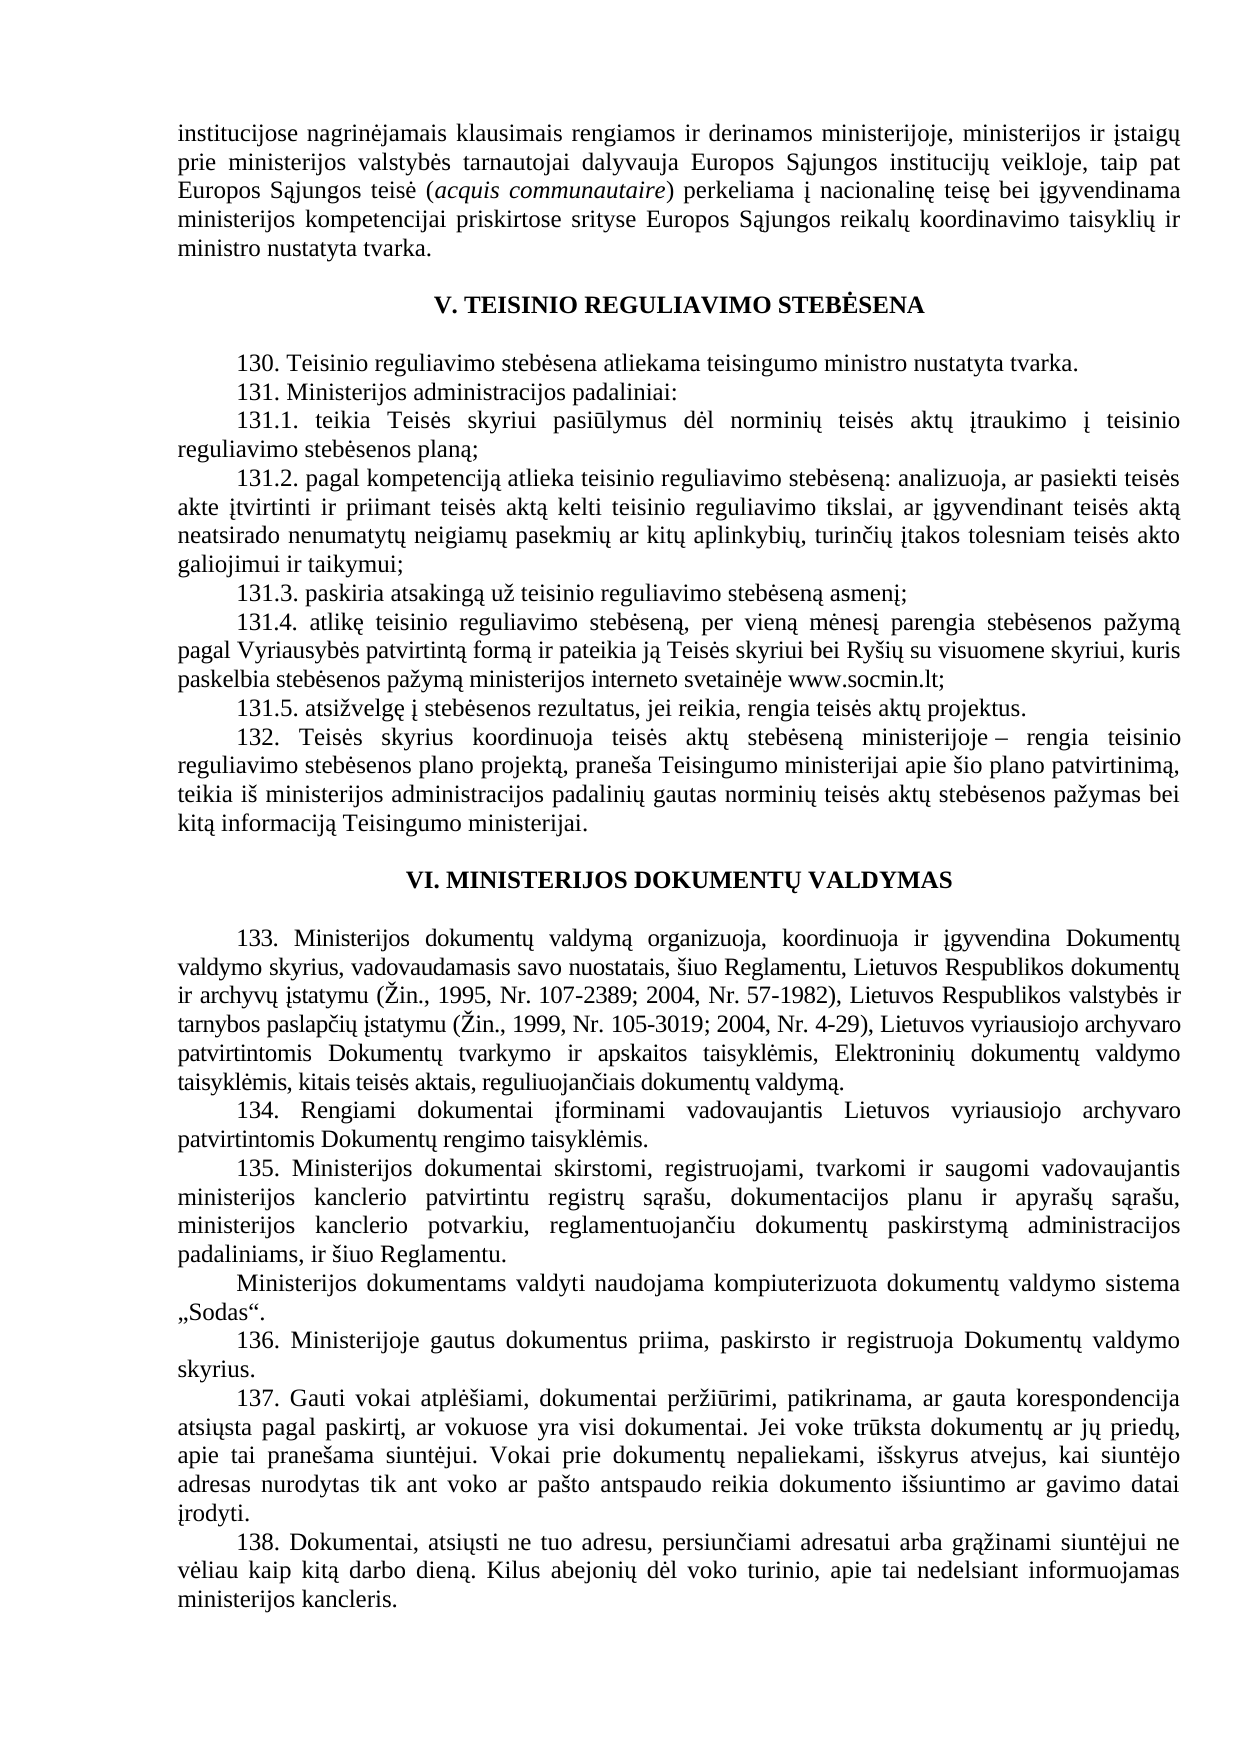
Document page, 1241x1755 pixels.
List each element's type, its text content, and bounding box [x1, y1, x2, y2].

text 132. Teisės skyrius koordinuoja teisės aktų stebėseną ministerijoje – rengia teisinio reguliavimo stebėsenos plano projektą, praneša Teisingumo ministerijai apie šio plano patvirtinimą, teikia iš ministerijos administracijos padalinių gautas norminių teisės aktų stebėsenos pažymas bei kitą informaciją Teisingumo ministerijai. [177, 722, 1181, 837]
text 131.3. paskiria atsakingą už teisinio reguliavimo stebėseną asmenį; [177, 578, 1181, 607]
text 136. Ministerijoje gautus dokumentus priima, paskirsto ir registruoja Dokumentų valdymo skyrius. [177, 1326, 1181, 1383]
text 130. Teisinio reguliavimo stebėsena atliekama teisingumo ministro nustatyta tvarka. [177, 348, 1181, 377]
text 133. Ministerijos dokumentų valdymą organizuoja, koordinuoja ir įgyvendina Dokumentų valdymo skyrius, vadovaudamasis savo nuostatais, šiuo Reglamentu, Lietuvos Respublikos dokumentų ir archyvų įstatymu (Žin., 1995, Nr. 107‑2389; 2004, Nr. 57‑1982), Lietuvos Respublikos valstybės ir tarnybos paslapčių įstatymu (Žin., 1999, Nr. 105-3019; 2004, Nr. 4-29), Lietuvos vyriausiojo archyvaro patvirtintomis Dokumentų tvarkymo ir apskaitos taisyklėmis, Elektroninių dokumentų valdymo taisyklėmis, kitais teisės aktais, reguliuojančiais dokumentų valdymą. [177, 923, 1181, 1096]
text Ministerijos dokumentams valdyti naudojama kompiuterizuota dokumentų valdymo sistema „Sodas“. [177, 1268, 1181, 1326]
text VI. MINISTERIJOS DOKUMENTŲ VALDYMAS [177, 866, 1181, 894]
text 131.4. atlikę teisinio reguliavimo stebėseną, per vieną mėnesį parengia stebėsenos pažymą pagal Vyriausybės patvirtintą formą ir pateikia ją Teisės skyriui bei Ryšių su visuomene skyriui, kuris paskelbia stebėsenos pažymą ministerijos interneto svetainėje www.socmin.lt; [177, 607, 1181, 693]
text 135. Ministerijos dokumentai skirstomi, registruojami, tvarkomi ir saugomi vadovaujantis ministerijos kanclerio patvirtintu registrų sąrašu, dokumentacijos planu ir apyrašų sąrašu, ministerijos kanclerio potvarkiu, reglamentuojančiu dokumentų paskirstymą administracijos padaliniams, ir šiuo Reglamentu. [177, 1153, 1181, 1268]
text 134. Rengiami dokumentai įforminami vadovaujantis Lietuvos vyriausiojo archyvaro patvirtintomis Dokumentų rengimo taisyklėmis. [177, 1096, 1181, 1153]
text 131.5. atsižvelgę į stebėsenos rezultatus, jei reikia, rengia teisės aktų projektus. [177, 693, 1181, 722]
text 137. Gauti vokai atplėšiami, dokumentai peržiūrimi, patikrinama, ar gauta korespondencija atsiųsta pagal paskirtį, ar vokuose yra visi dokumentai. Jei voke trūksta dokumentų ar jų priedų, apie tai pranešama siuntėjui. Vokai prie dokumentų nepaliekami, išskyrus atvejus, kai siuntėjo adresas nurodytas tik ant voko ar pašto antspaudo reikia dokumento išsiuntimo ar gavimo datai įrodyti. [177, 1383, 1181, 1527]
text V. TEISINIO REGULIAVIMO STEBĖSENA [177, 291, 1181, 319]
text 138. Dokumentai, atsiųsti ne tuo adresu, persiunčiami adresatui arba grąžinami siuntėjui ne vėliau kaip kitą darbo dieną. Kilus abejonių dėl voko turinio, apie tai nedelsiant informuojamas ministerijos kancleris. [177, 1527, 1181, 1613]
text 131.1. teikia Teisės skyriui pasiūlymus dėl norminių teisės aktų įtraukimo į teisinio reguliavimo stebėsenos planą; [177, 406, 1181, 463]
text 131. Ministerijos administracijos padaliniai: [177, 377, 1181, 406]
text 131.2. pagal kompetenciją atlieka teisinio reguliavimo stebėseną: analizuoja, ar pasiekti teisės akte įtvirtinti ir priimant teisės aktą kelti teisinio reguliavimo tikslai, ar įgyvendinant teisės aktą neatsirado nenumatytų neigiamų pasekmių ar kitų aplinkybių, turinčių įtakos tolesniam teisės akto galiojimui ir taikymui; [177, 463, 1181, 578]
text institucijose nagrinėjamais klausimais rengiamos ir derinamos ministerijoje, ministerijos ir įstaigų prie ministerijos valstybės tarnautojai dalyvauja Europos Sąjungos institucijų veikloje, taip pat Europos Sąjungos teisė (acquis communautaire) perkeliama į nacionalinę teisę bei įgyvendinama ministerijos kompetencijai priskirtose srityse Europos Sąjungos reikalų koordinavimo taisyklių ir ministro nustatyta tvarka. [177, 118, 1181, 262]
